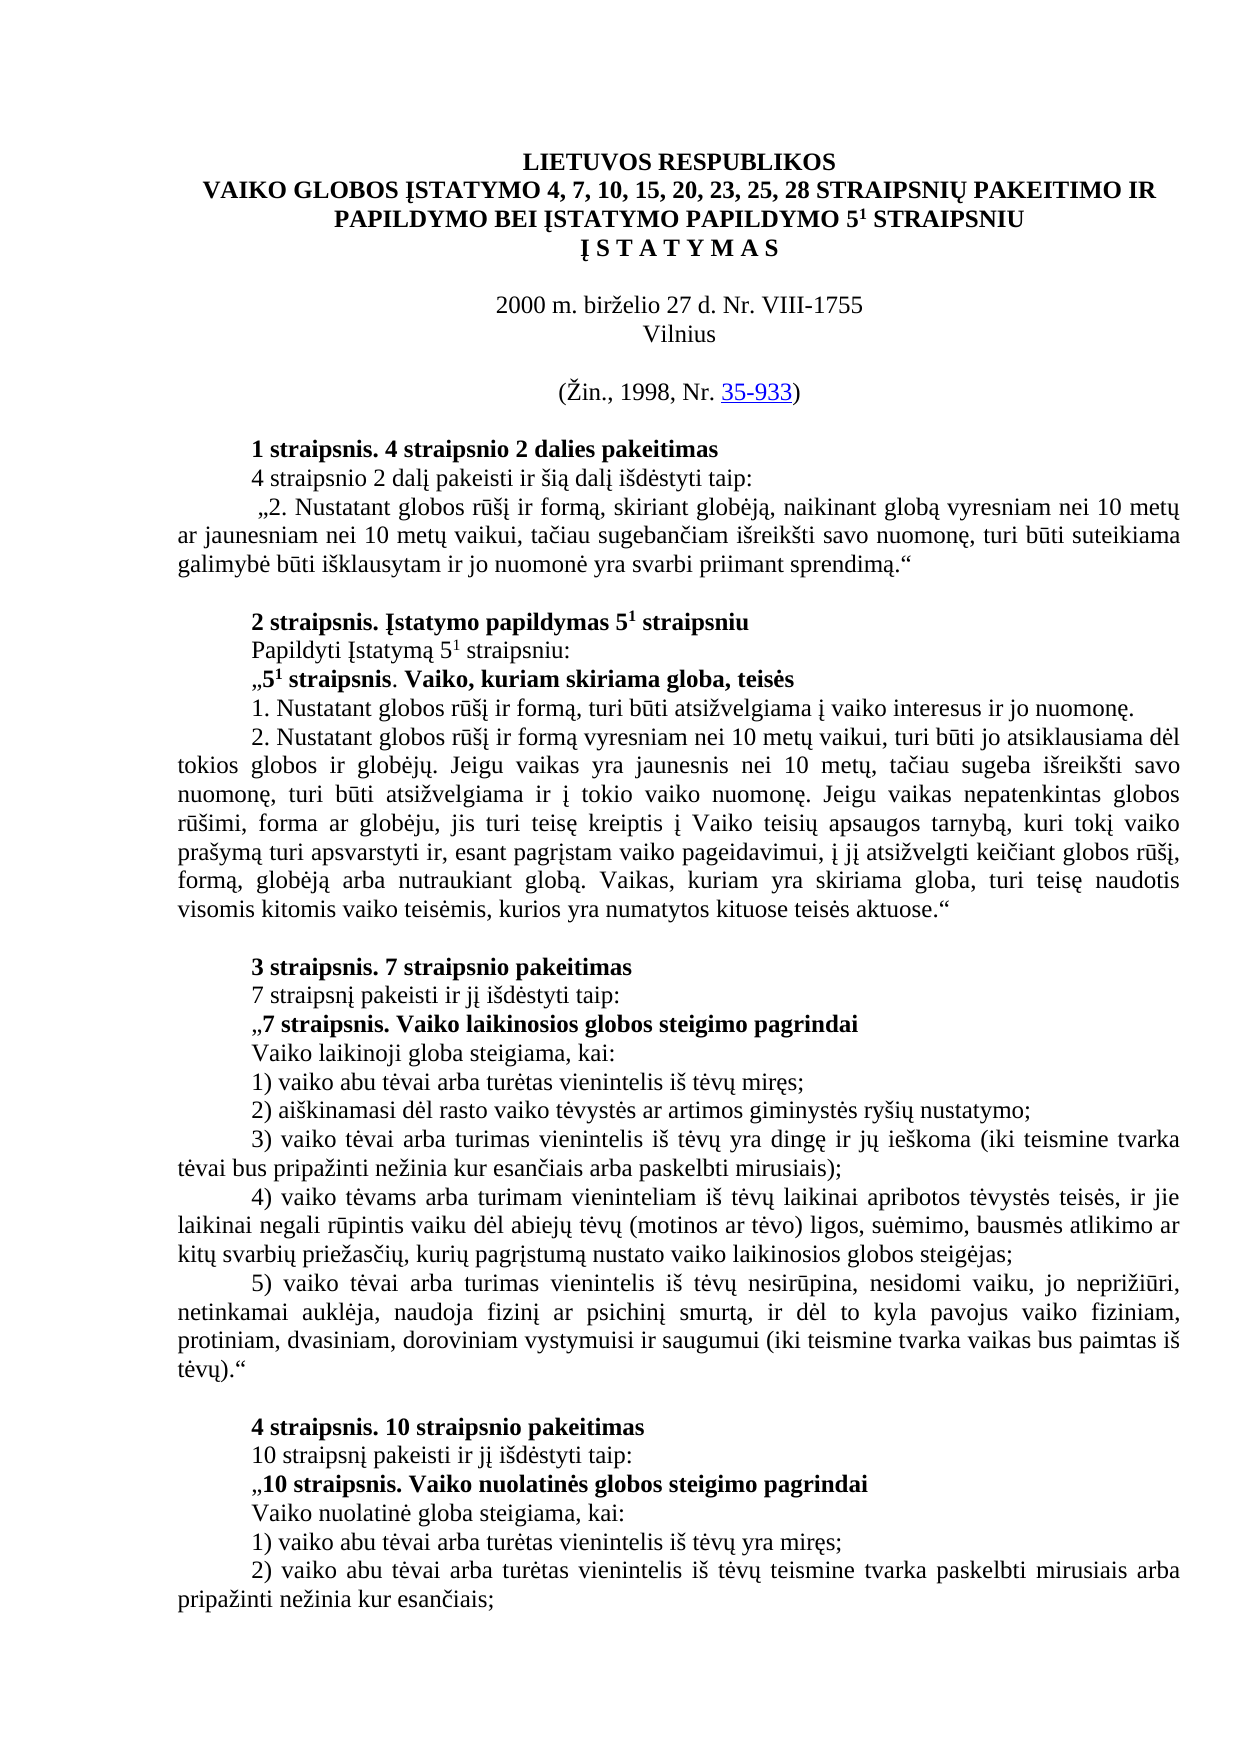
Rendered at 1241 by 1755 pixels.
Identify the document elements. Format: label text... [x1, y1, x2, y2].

text 5) vaiko tėvai arba turimas vienintelis iš tėvų nesirūpina, nesidomi vaiku, jo neprižiūri, netinkamai auklėja, naudoja fizinį ar psichinį smurtą, ir dėl to kyla pavojus vaiko fiziniam, protiniam, dvasiniam, doroviniam vystymuisi ir saugumui (iki teismine tvarka vaikas bus paimtas iš tėvų).“ [177, 1268, 1181, 1383]
text (Žin., 1998, Nr. 35-933) [177, 377, 1181, 406]
text 3) vaiko tėvai arba turimas vienintelis iš tėvų yra dingę ir jų ieškoma (iki teismine tvarka tėvai bus pripažinti nežinia kur esančiais arba paskelbti mirusiais); [177, 1124, 1181, 1182]
text 4 straipsnio 2 dalį pakeisti ir šią dalį išdėstyti taip: [177, 463, 1181, 492]
text 10 straipsnį pakeisti ir jį išdėstyti taip: [177, 1441, 1181, 1469]
text Vaiko laikinoji globa steigiama, kai: [177, 1038, 1181, 1067]
text 3 straipsnis. 7 straipsnio pakeitimas [177, 952, 1181, 981]
text 1. Nustatant globos rūšį ir formą, turi būti atsižvelgiama į vaiko interesus ir jo nuomonę. [177, 693, 1181, 722]
text 1 straipsnis. 4 straipsnio 2 dalies pakeitimas [177, 434, 1181, 463]
text 7 straipsnį pakeisti ir jį išdėstyti taip: [177, 981, 1181, 1009]
text 1) vaiko abu tėvai arba turėtas vienintelis iš tėvų miręs; [177, 1067, 1181, 1096]
text 4) vaiko tėvams arba turimam vieninteliam iš tėvų laikinai apribotos tėvystės teisės, ir jie laikinai negali rūpintis vaiku dėl abiejų tėvų (motinos ar tėvo) ligos, suėmimo, bausmės atlikimo ar kitų svarbių priežasčių, kurių pagrįstumą nustato vaiko laikinosios globos steigėjas; [177, 1182, 1181, 1268]
text Papildyti Įstatymą 51 straipsniu: [177, 636, 1181, 664]
text „51 straipsnis. Vaiko, kuriam skiriama globa, teisės [177, 664, 1181, 693]
text 2) vaiko abu tėvai arba turėtas vienintelis iš tėvų teismine tvarka paskelbti mirusiais arba pripažinti nežinia kur esančiais; [177, 1556, 1181, 1613]
text 4 straipsnis. 10 straipsnio pakeitimas [177, 1412, 1181, 1441]
text LIETUVOS RESPUBLIKOS [177, 147, 1181, 176]
text „10 straipsnis. Vaiko nuolatinės globos steigimo pagrindai [177, 1469, 1181, 1498]
text Vaiko nuolatinė globa steigiama, kai: [177, 1498, 1181, 1527]
text Į S T A T Y M A S [177, 233, 1181, 262]
text 2 straipsnis. Įstatymo papildymas 51 straipsniu [177, 607, 1181, 636]
text VAIKO GLOBOS ĮSTATYMO 4, 7, 10, 15, 20, 23, 25, 28 STRAIPSNIŲ PAKEITIMO IR PAPILDYMO BEI ĮSTATYMO PAPILDYMO 51 STRAIPSNIU [177, 176, 1181, 233]
text 2) aiškinamasi dėl rasto vaiko tėvystės ar artimos giminystės ryšių nustatymo; [177, 1096, 1181, 1124]
text „7 straipsnis. Vaiko laikinosios globos steigimo pagrindai [177, 1009, 1181, 1038]
text „2. Nustatant globos rūšį ir formą, skiriant globėją, naikinant globą vyresniam nei 10 metų ar jaunesniam nei 10 metų vaikui, tačiau sugebančiam išreikšti savo nuomonę, turi būti suteikiama galimybė būti išklausytam ir jo nuomonė yra svarbi priimant sprendimą.“ [177, 492, 1181, 578]
text 2. Nustatant globos rūšį ir formą vyresniam nei 10 metų vaikui, turi būti jo atsiklausiama dėl tokios globos ir globėjų. Jeigu vaikas yra jaunesnis nei 10 metų, tačiau sugeba išreikšti savo nuomonę, turi būti atsižvelgiama ir į tokio vaiko nuomonę. Jeigu vaikas nepatenkintas globos rūšimi, forma ar globėju, jis turi teisę kreiptis į Vaiko teisių apsaugos tarnybą, kuri tokį vaiko prašymą turi apsvarstyti ir, esant pagrįstam vaiko pageidavimui, į jį atsižvelgti keičiant globos rūšį, formą, globėją arba nutraukiant globą. Vaikas, kuriam yra skiriama globa, turi teisę naudotis visomis kitomis vaiko teisėmis, kurios yra numatytos kituose teisės aktuose.“ [177, 722, 1181, 923]
text 2000 m. birželio 27 d. Nr. VIII-1755 [177, 291, 1181, 319]
text Vilnius [177, 319, 1181, 348]
text 1) vaiko abu tėvai arba turėtas vienintelis iš tėvų yra miręs; [177, 1527, 1181, 1556]
